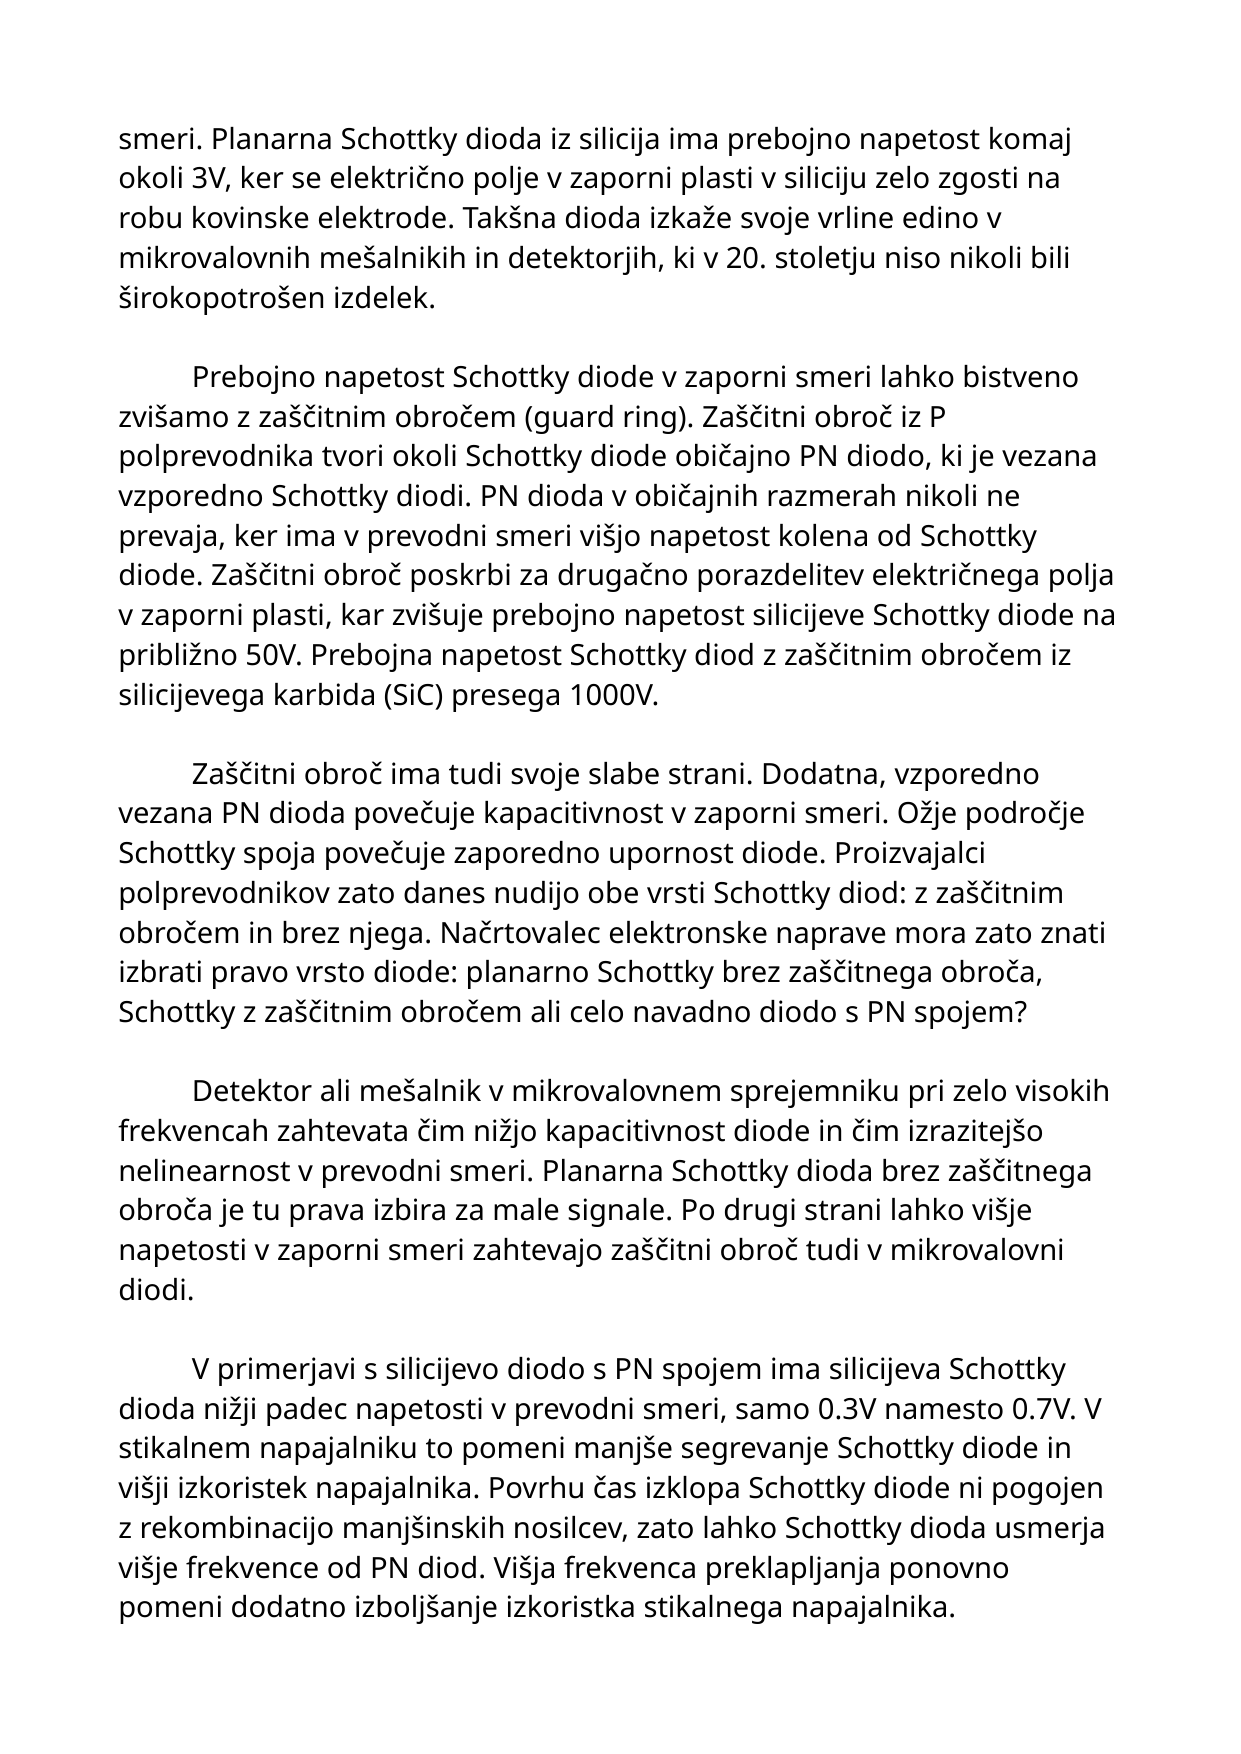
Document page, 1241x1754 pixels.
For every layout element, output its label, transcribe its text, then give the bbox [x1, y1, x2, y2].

text Prebojno napetost Schottky diode v zaporni smeri lahko bistveno zvišamo z zaščitnim obročem (guard ring). Zaščitni obroč iz P polprevodnika tvori okoli Schottky diode običajno PN diodo, ki je vezana vzporedno Schottky diodi. PN dioda v običajnih razmerah nikoli ne prevaja, ker ima v prevodni smeri višjo napetost kolena od Schottky diode. Zaščitni obroč poskrbi za drugačno porazdelitev električnega polja v zaporni plasti, kar zvišuje prebojno napetost silicijeve Schottky diode na približno 50V. Prebojna napetost Schottky diod z zaščitnim obročem iz silicijevega karbida (SiC) presega 1000V. [118, 356, 1122, 713]
text Zaščitni obroč ima tudi svoje slabe strani. Dodatna, vzporedno vezana PN dioda povečuje kapacitivnost v zaporni smeri. Ožje področje Schottky spoja povečuje zaporedno upornost diode. Proizvajalci polprevodnikov zato danes nudijo obe vrsti Schottky diod: z zaščitnim obročem in brez njega. Načrtovalec elektronske naprave mora zato znati izbrati pravo vrsto diode: planarno Schottky brez zaščitnega obroča, Schottky z zaščitnim obročem ali celo navadno diodo s PN spojem? [118, 753, 1122, 1031]
text V primerjavi s silicijevo diodo s PN spojem ima silicijeva Schottky dioda nižji padec napetosti v prevodni smeri, samo 0.3V namesto 0.7V. V stikalnem napajalniku to pomeni manjše segrevanje Schottky diode in višji izkoristek napajalnika. Povrhu čas izklopa Schottky diode ni pogojen z rekombinacijo manjšinskih nosilcev, zato lahko Schottky dioda usmerja višje frekvence od PN diod. Višja frekvenca preklapljanja ponovno pomeni dodatno izboljšanje izkoristka stikalnega napajalnika. [118, 1348, 1122, 1626]
text smeri. Planarna Schottky dioda iz silicija ima prebojno napetost komaj okoli 3V, ker se električno polje v zaporni plasti v siliciju zelo zgosti na robu kovinske elektrode. Takšna dioda izkaže svoje vrline edino v mikrovalovnih mešalnikih in detektorjih, ki v 20. stoletju niso nikoli bili širokopotrošen izdelek. [118, 118, 1122, 317]
text Detektor ali mešalnik v mikrovalovnem sprejemniku pri zelo visokih frekvencah zahtevata čim nižjo kapacitivnost diode in čim izrazitejšo nelinearnost v prevodni smeri. Planarna Schottky dioda brez zaščitnega obroča je tu prava izbira za male signale. Po drugi strani lahko višje napetosti v zaporni smeri zahtevajo zaščitni obroč tudi v mikrovalovni diodi. [118, 1071, 1122, 1309]
